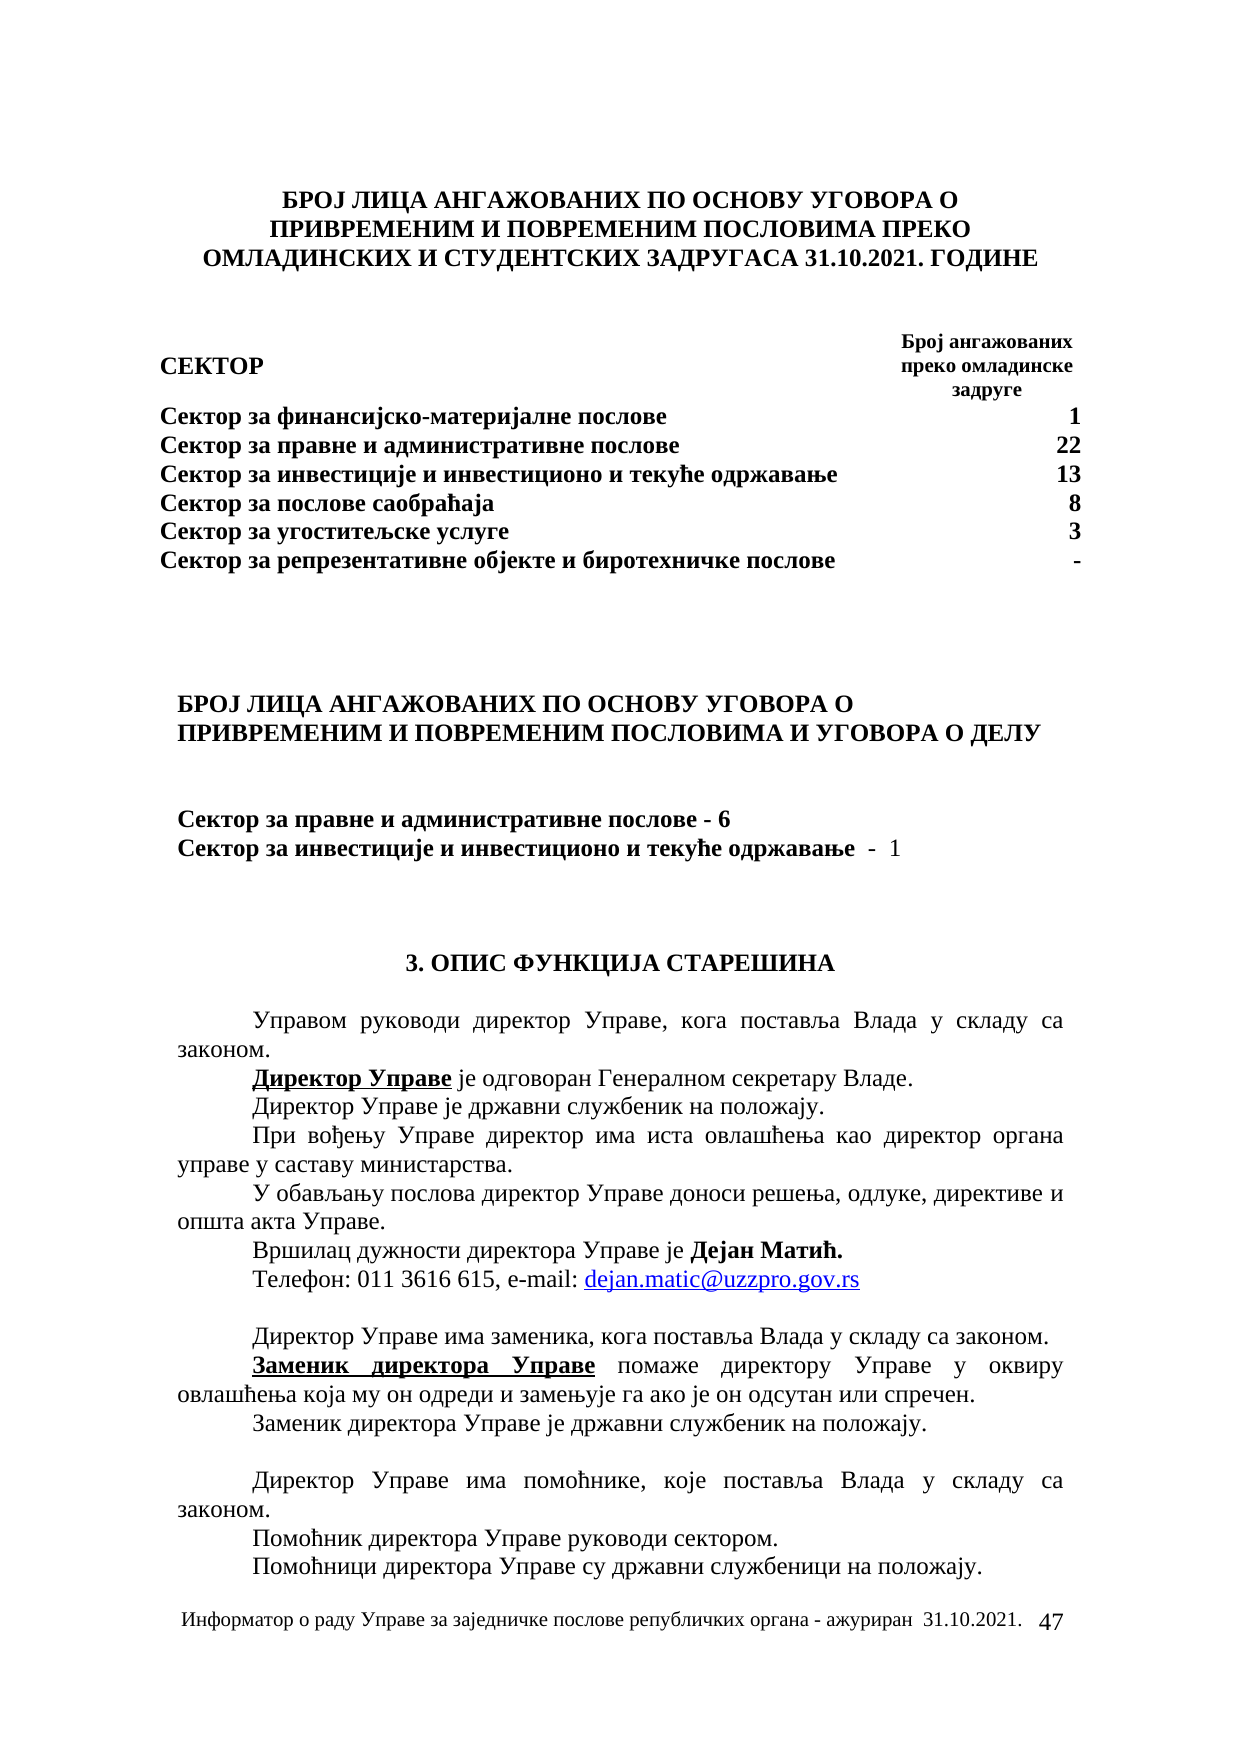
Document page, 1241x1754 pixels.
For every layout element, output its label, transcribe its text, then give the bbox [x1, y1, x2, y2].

table_cell Сектор за репрезентативне објекте и биротехничке послове [148, 545, 881, 574]
text Сектор за правне и административне послове - 6 [177, 804, 1063, 833]
text Помоћници директора Управе су државни службеници на положају. [177, 1551, 1063, 1580]
table_header Број ангажованих преко омладинске задруге [881, 329, 1092, 401]
text Директор Управе је одговоран Генералном секретару Владе. [177, 1063, 1063, 1091]
table_cell Сектор за правне и административне послове [148, 430, 881, 459]
text 3. ОПИС ФУНКЦИЈА СТАРЕШИНА [177, 948, 1063, 976]
text Управом руководи директор Управе, кога поставља Влада у складу са законом. [177, 1005, 1063, 1063]
text Заменик директора Управе је државни службеник на положају. [177, 1408, 1063, 1436]
text Заменик директора Управе помаже директору Управе у оквиру овлашћења која му он одреди и замењује га ако је он одсутан или спречен. [177, 1350, 1063, 1408]
text Телефон: 011 3616 615, e-mail: dejan.matic@uzzpro.gov.rs [177, 1264, 1063, 1293]
table_cell Сектор за послове саобраћаја [148, 488, 881, 516]
table_cell Сектор за угоститељске услуге [148, 516, 881, 545]
table_cell 13 [881, 459, 1092, 488]
table_cell 22 [881, 430, 1092, 459]
table_cell 1 [881, 401, 1092, 430]
text Вршилац дужности директора Управе је Дејан Матић. [177, 1235, 1063, 1264]
text У обављању послова директор Управе доноси решења, одлуке, директиве и општа акта Управе. [177, 1178, 1063, 1235]
table_cell - [881, 545, 1092, 574]
table_header СЕКТОР [148, 329, 881, 401]
text Помоћник директора Управе руководи сектором. [177, 1523, 1063, 1551]
table_cell Сектор за инвестиције и инвестиционо и текуће одржавање [148, 459, 881, 488]
text Сектор за инвестиције и инвестиционо и текуће одржавање - 1 [177, 833, 1063, 861]
table_cell Сектор за финансијско-материјалне послове [148, 401, 881, 430]
text Директор Управе је државни службеник на положају. [177, 1091, 1063, 1120]
table_cell 3 [881, 516, 1092, 545]
table_cell 8 [881, 488, 1092, 516]
text Директор Управе има заменика, кога поставља Влада у складу са законом. [177, 1321, 1063, 1350]
text БРОЈ ЛИЦА АНГАЖОВАНИХ ПО ОСНОВУ УГОВОРА О ПРИВРЕМЕНИМ И ПОВРЕМЕНИМ ПОСЛОВИМА ПРЕКО ОМЛАДИНСКИХ И СТУДЕНТСКИХ ЗАДРУГАСА 31.10.2021. ГОДИНЕ [177, 186, 1063, 272]
text Директор Управе има помоћнике, које поставља Влада у складу са законом. [177, 1465, 1063, 1523]
text При вођењу Управе директор има иста овлашћења као директор органа управе у саставу министарства. [177, 1120, 1063, 1178]
text БРОЈ ЛИЦА АНГАЖОВАНИХ ПО ОСНОВУ УГОВОРА О ПРИВРЕМЕНИМ И ПОВРЕМЕНИМ ПОСЛОВИМА И УГОВОРА О ДЕЛУ [177, 689, 1063, 746]
